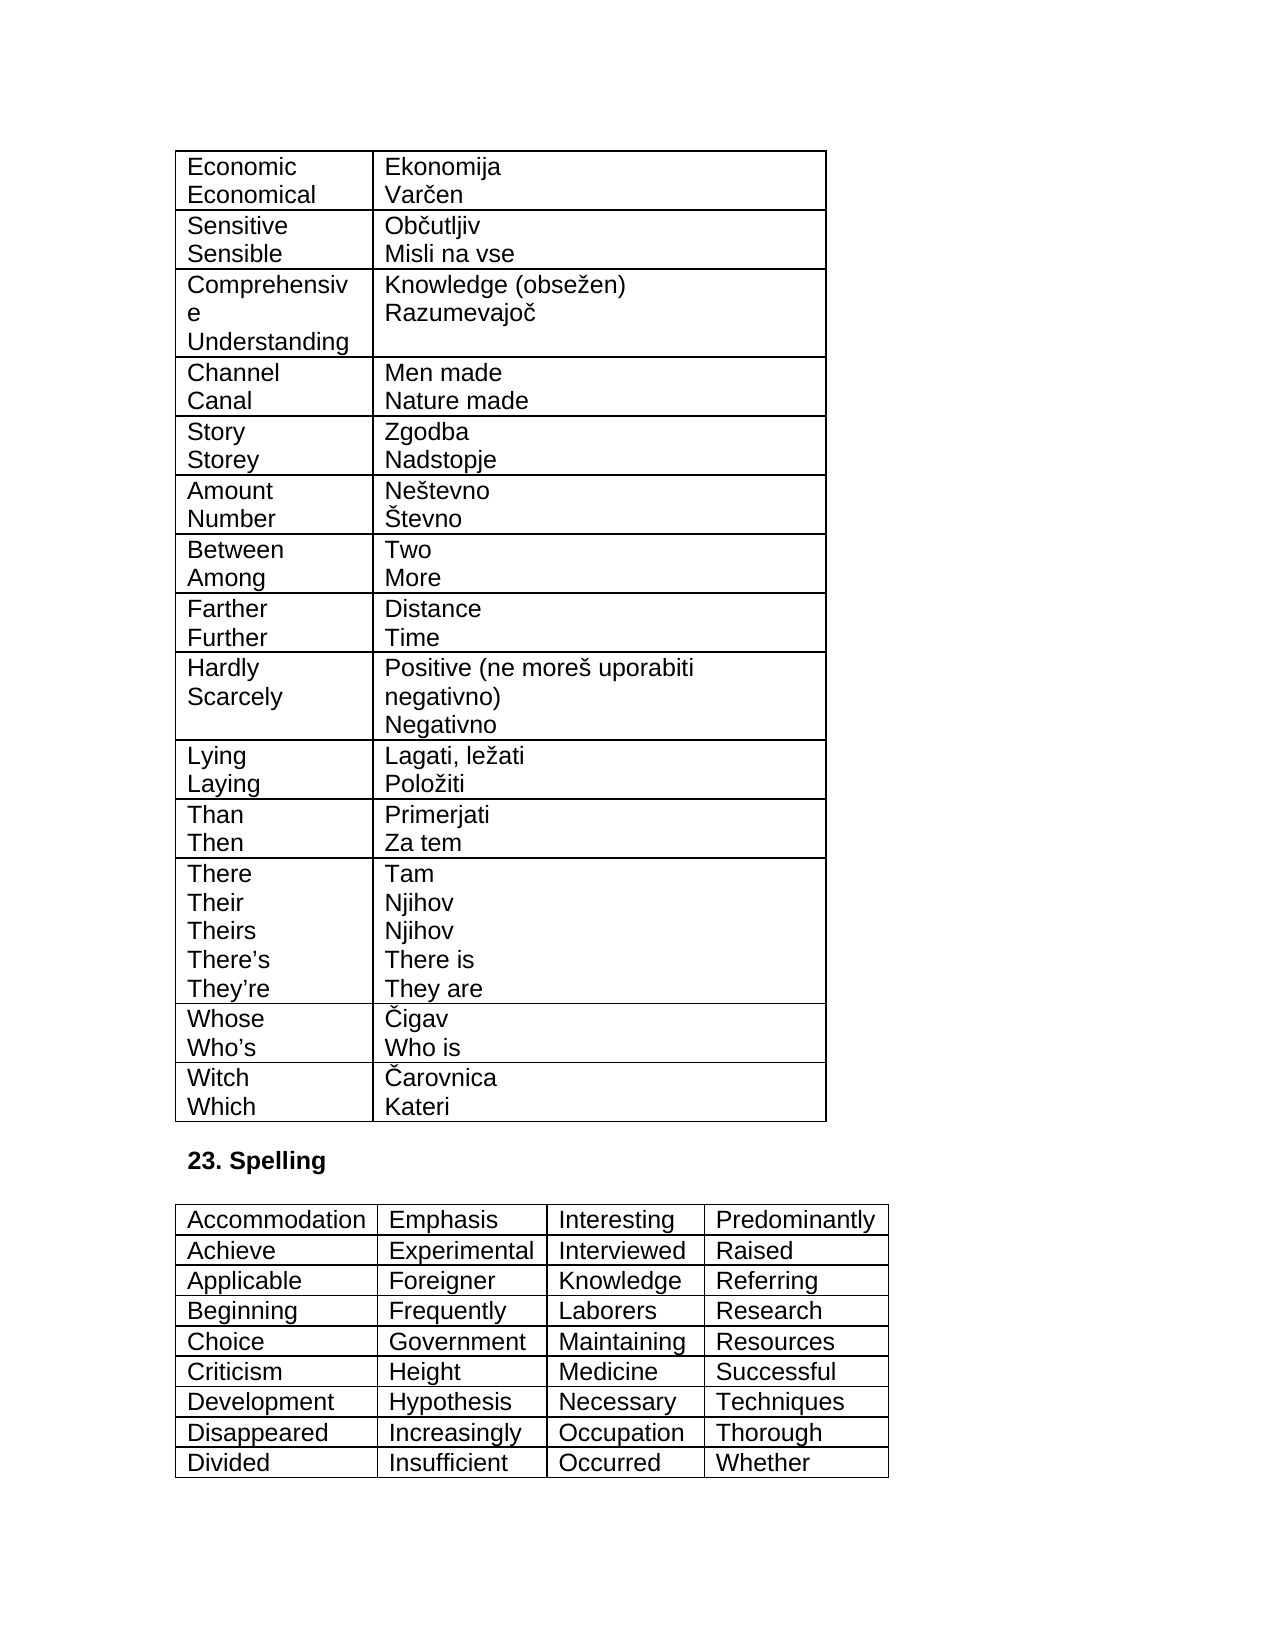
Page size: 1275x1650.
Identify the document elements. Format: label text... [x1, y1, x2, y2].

table_cell Increasingly [378, 1418, 546, 1446]
table_cell Hypothesis [378, 1387, 546, 1416]
table_cell Frequently [378, 1296, 546, 1325]
table_cell Interviewed [548, 1236, 704, 1264]
table_cell Positive (ne moreš uporabiti negativno) Negativno [374, 653, 825, 739]
table_cell Foreigner [378, 1266, 546, 1295]
table_cell Hardly Scarcely [176, 653, 372, 739]
table_cell Research [705, 1296, 888, 1325]
table_cell Divided [176, 1448, 377, 1477]
table_cell Techniques [705, 1387, 888, 1416]
table_cell Lagati, ležati Položiti [374, 741, 825, 798]
table_cell Achieve [176, 1236, 377, 1264]
table_cell Successful [705, 1357, 888, 1386]
table_cell Experimental [378, 1236, 546, 1264]
table_cell Height [378, 1357, 546, 1386]
table_header Interesting [548, 1205, 704, 1234]
table_cell Thorough [705, 1418, 888, 1446]
table_cell Knowledge (obsežen) Razumevajoč [374, 270, 825, 356]
table_cell Maintaining [548, 1327, 704, 1355]
table_cell Distance Time [374, 594, 825, 651]
subtitle 23. Spelling [187, 1146, 1087, 1175]
table_header Predominantly [705, 1205, 888, 1234]
table_cell Comprehensive Understanding [176, 270, 372, 356]
table_cell Whether [705, 1448, 888, 1477]
table_cell Men made Nature made [374, 358, 825, 415]
table_cell Two More [374, 535, 825, 592]
table_cell Occurred [548, 1448, 704, 1477]
table_cell Čigav Who is [374, 1004, 825, 1062]
table_cell There Their Theirs There’s They’re [176, 859, 372, 1002]
table_cell Amount Number [176, 476, 372, 533]
table_cell Lying Laying [176, 741, 372, 798]
table_cell Tam Njihov Njihov There is They are [374, 859, 825, 1002]
table_cell Primerjati Za tem [374, 800, 825, 857]
table_cell Choice [176, 1327, 377, 1355]
table_cell Occupation [548, 1418, 704, 1446]
table_cell Criticism [176, 1357, 377, 1386]
table_header Emphasis [378, 1205, 546, 1234]
table_cell Government [378, 1327, 546, 1355]
table_cell Občutljiv Misli na vse [374, 211, 825, 268]
table_cell Necessary [548, 1387, 704, 1416]
table_cell Ekonomija Varčen [374, 152, 825, 209]
table_cell Than Then [176, 800, 372, 857]
table_cell Medicine [548, 1357, 704, 1386]
table_cell Development [176, 1387, 377, 1416]
table_cell Witch Which [176, 1063, 372, 1121]
table_cell Referring [705, 1266, 888, 1295]
table_cell Zgodba Nadstopje [374, 417, 825, 474]
table_cell Insufficient [378, 1448, 546, 1477]
table_cell Economic Economical [176, 152, 372, 209]
table_cell Knowledge [548, 1266, 704, 1295]
table_cell Resources [705, 1327, 888, 1355]
table_cell Channel Canal [176, 358, 372, 415]
table_cell Whose Who’s [176, 1004, 372, 1062]
table_cell Story Storey [176, 417, 372, 474]
table_cell Raised [705, 1236, 888, 1264]
table_cell Disappeared [176, 1418, 377, 1446]
table_cell Sensitive Sensible [176, 211, 372, 268]
table_header Accommodation [176, 1205, 377, 1234]
table_cell Farther Further [176, 594, 372, 651]
table_cell Between Among [176, 535, 372, 592]
table_cell Beginning [176, 1296, 377, 1325]
table_cell Laborers [548, 1296, 704, 1325]
table_cell Applicable [176, 1266, 377, 1295]
table_cell Neštevno Števno [374, 476, 825, 533]
table_cell Čarovnica Kateri [374, 1063, 825, 1121]
